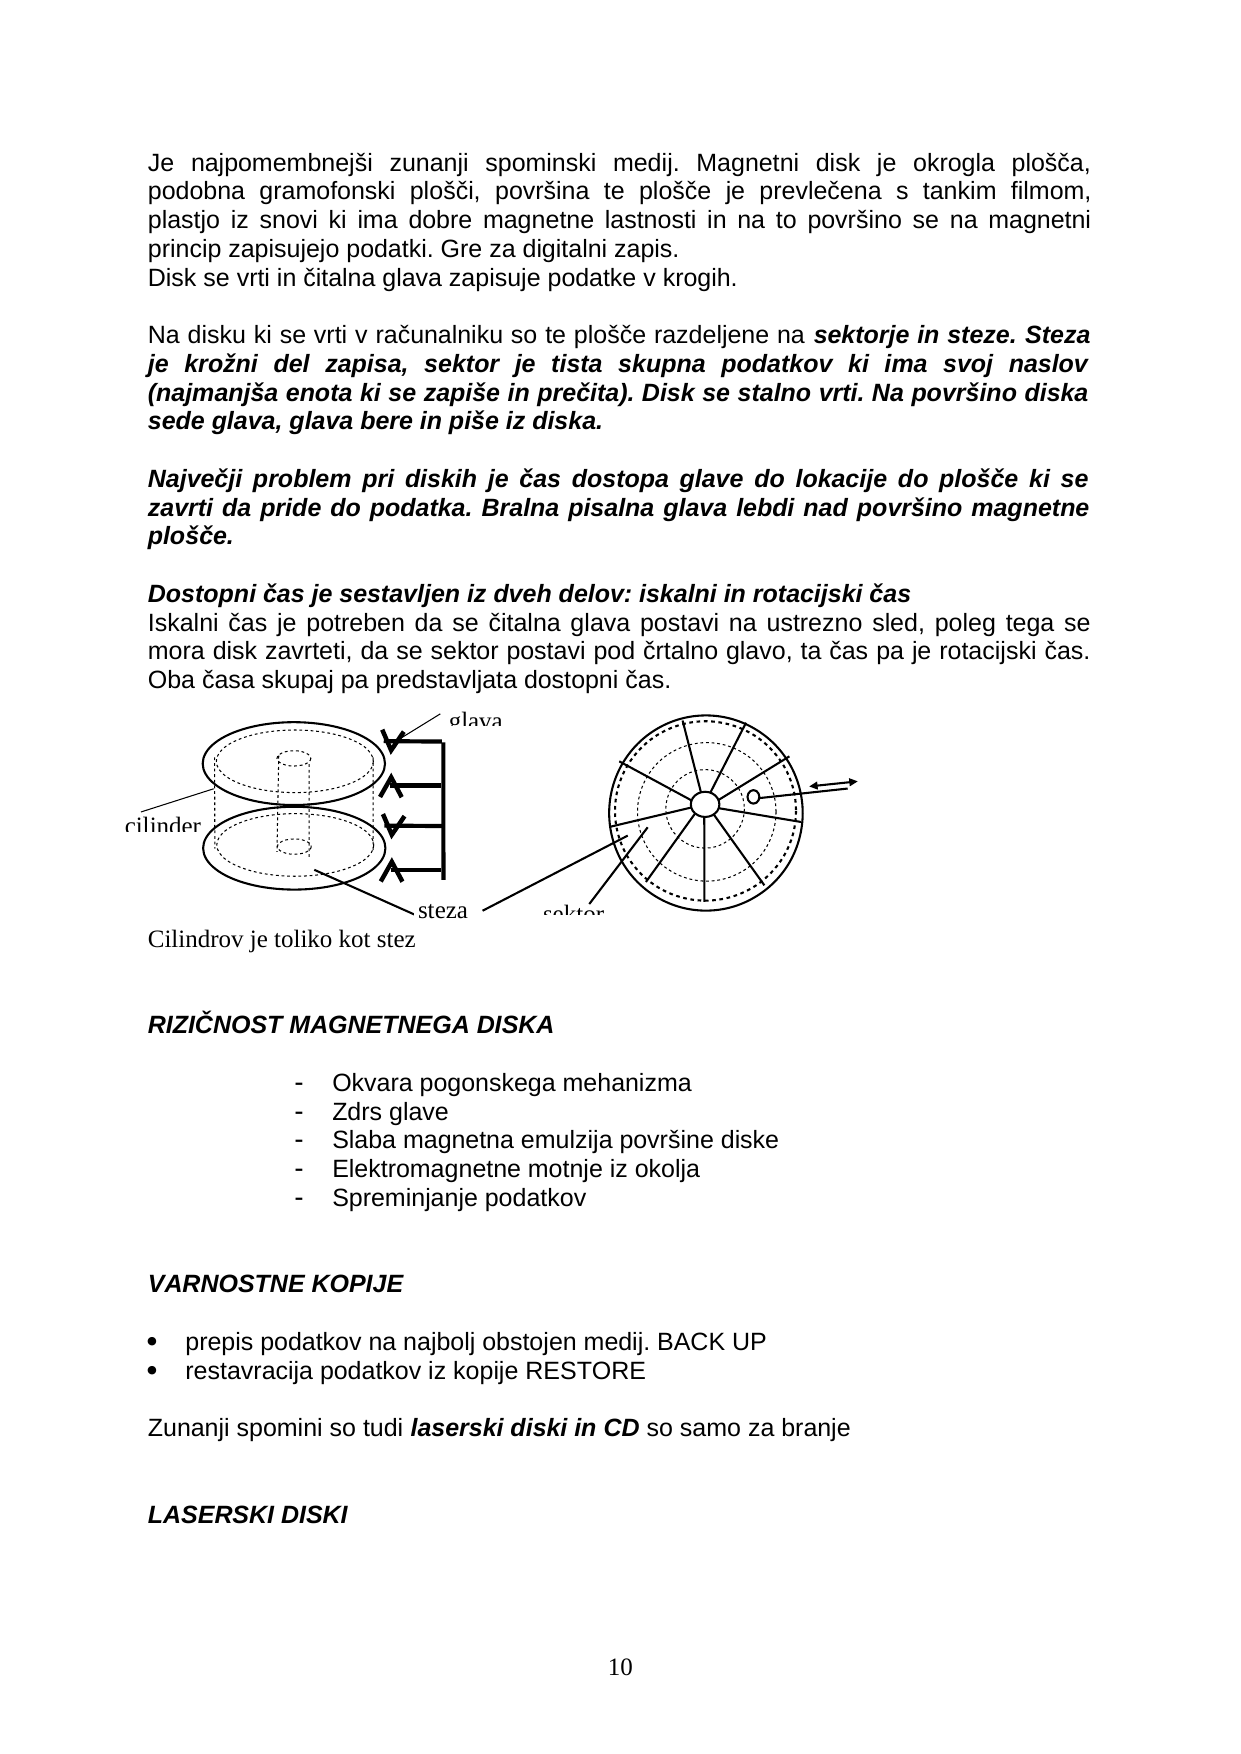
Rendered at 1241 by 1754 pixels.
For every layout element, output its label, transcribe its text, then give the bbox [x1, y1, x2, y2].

text Iskalni čas je potreben da se čitalna glava postavi na ustrezno sled, poleg tega se mora disk zavrteti, da se sektor postavi pod črtalno glavo, ta čas pa je rotacijski čas. Oba časa skupaj pa predstavljata dostopni čas. [148, 608, 1093, 694]
list restavracija podatkov iz kopije RESTORE [148, 1356, 1093, 1384]
subtitle Dostopni čas je sestavljen iz dveh delov: iskalni in rotacijski čas [148, 579, 1093, 608]
text RIZIČNOST MAGNETNEGA DISKA [148, 1010, 1093, 1039]
text Je najpomembnejši zunanji spominski medij. Magnetni disk je okrogla plošča, podobna gramofonski plošči, površina te plošče je prevlečena s tankim filmom, plastjo iz snovi ki ima dobre magnetne lastnosti in na to površino se na magnetni princip zapisujejo podatki. Gre za digitalni zapis. [148, 148, 1093, 263]
text Cilindrov je toliko kot stez [148, 924, 1093, 953]
list prepis podatkov na najbolj obstojen medij. BACK UP [148, 1327, 1093, 1356]
list Slaba magnetna emulzija površine diske [294, 1125, 1093, 1154]
text Največji problem pri diskih je čas dostopa glave do lokacije do plošče ki se zavrti da pride do podatka. Bralna pisalna glava lebdi nad površino magnetne plošče. [148, 464, 1093, 550]
subtitle VARNOSTNE KOPIJE [148, 1269, 1093, 1298]
subtitle LASERSKI DISKI [148, 1499, 1093, 1528]
text sektor [543, 899, 631, 915]
list Zdrs glave [294, 1096, 1093, 1125]
list Okvara pogonskega mehanizma [294, 1068, 1093, 1096]
text glava [448, 706, 526, 726]
text cilinder [124, 811, 221, 831]
list Elektromagnetne motnje iz okolja [294, 1154, 1093, 1183]
list Spreminjanje podatkov [294, 1183, 1093, 1212]
text Na disku ki se vrti v računalniku so te plošče razdeljene na sektorje in steze. Steza je krožni del zapisa, sektor je tista skupna podatkov ki ima svoj naslov (najmanjša enota ki se zapiše in prečita). Disk se stalno vrti. Na površino diska sede glava, glava bere in piše iz diska. [148, 320, 1093, 435]
text steza [418, 895, 499, 924]
text Disk se vrti in čitalna glava zapisuje podatke v krogih. [148, 263, 1093, 291]
text Zunanji spomini so tudi laserski diski in CD so samo za branje [148, 1413, 1093, 1442]
